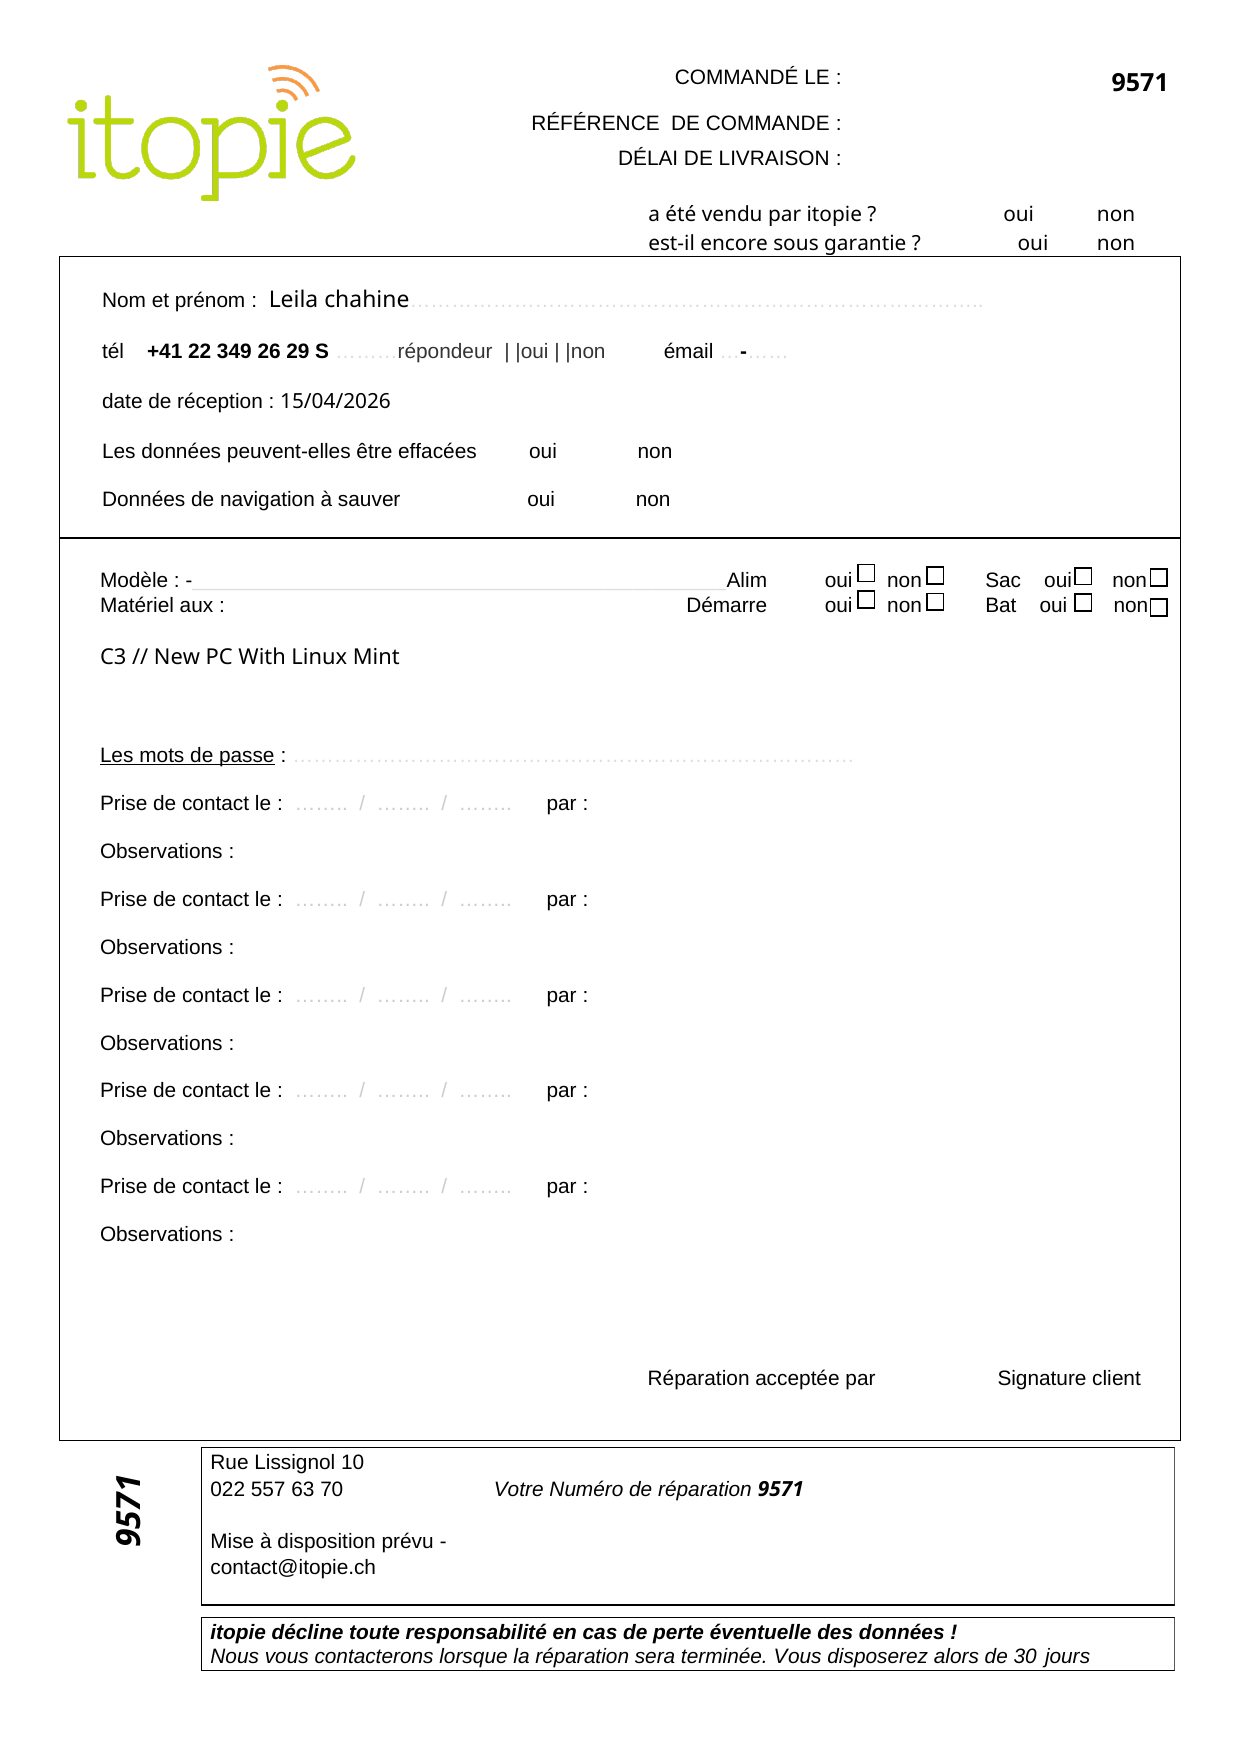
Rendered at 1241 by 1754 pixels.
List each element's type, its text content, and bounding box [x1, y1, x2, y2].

text Observations : [60, 836, 1180, 863]
text Modèle : - Alim oui non Sac oui non [879, 562, 925, 590]
table_header Rue Lissignol 10 022 557 63 70 Votre Numéro de réparation 9571 Mise à disposition prévu - contact@itopie.ch [195, 1441, 1180, 1611]
text Prise de contact le : …….. / …….. / …….. par : [60, 1171, 1180, 1198]
table_cell RÉFÉRENCE DE COMMANDE : [490, 105, 847, 140]
text Modèle : - Alim oui non Sac oui non [60, 562, 856, 590]
text est-il encore sous garantie ? oui non [59, 228, 1181, 256]
text Observations : [60, 1027, 1180, 1054]
text Observations : [60, 1123, 1180, 1150]
table_cell DÉLAI DE LIVRAISON : [490, 140, 847, 175]
table_header 9571 [847, 59, 1180, 104]
table_cell [847, 140, 1180, 175]
text Prise de contact le : …….. / …….. / …….. par : [60, 883, 1180, 911]
table_header 9571 [59, 1441, 195, 1677]
text Matériel aux : Démarre oui non Bat oui non [60, 590, 1180, 617]
table_header COMMANDÉ LE : [490, 59, 847, 104]
text C3 // New PC With Linux Mint [60, 638, 1180, 671]
text date de réception : 15/04/2026 [60, 383, 1180, 415]
text Les mots de passe : ……………………………………………………………………… [60, 740, 1180, 767]
text Prise de contact le : …….. / …….. / …….. par : [60, 979, 1180, 1006]
text Les données peuvent-elles être effacées oui non [60, 436, 1180, 463]
text Nom et prénom : Leila chahine……………………………………………………………………….. [60, 280, 1180, 314]
text Prise de contact le : …….. / …….. / …….. par : [60, 1075, 1180, 1102]
text tél +41 22 349 26 29 S ………répondeur | |oui | |non émail …-…… [60, 335, 1180, 362]
text Observations : [60, 931, 1180, 958]
text a été vendu par itopie ? oui non [59, 199, 1181, 228]
text Données de navigation à sauver oui non [60, 484, 1180, 511]
text Modèle : - Alim oui non Sac oui non [948, 562, 1180, 590]
text Réparation acceptée par Signature client [60, 1363, 1180, 1390]
text Prise de contact le : …….. / …….. / …….. par : [60, 788, 1180, 815]
picture [67, 65, 356, 201]
table_cell itopie décline toute responsabilité en cas de perte éventuelle des données ! Nous vous contacterons lorsque la réparation sera terminée. Vous disposerez alors de 30 jours [195, 1611, 1180, 1677]
text Observations : [60, 1219, 1180, 1246]
table_cell [847, 105, 1180, 140]
